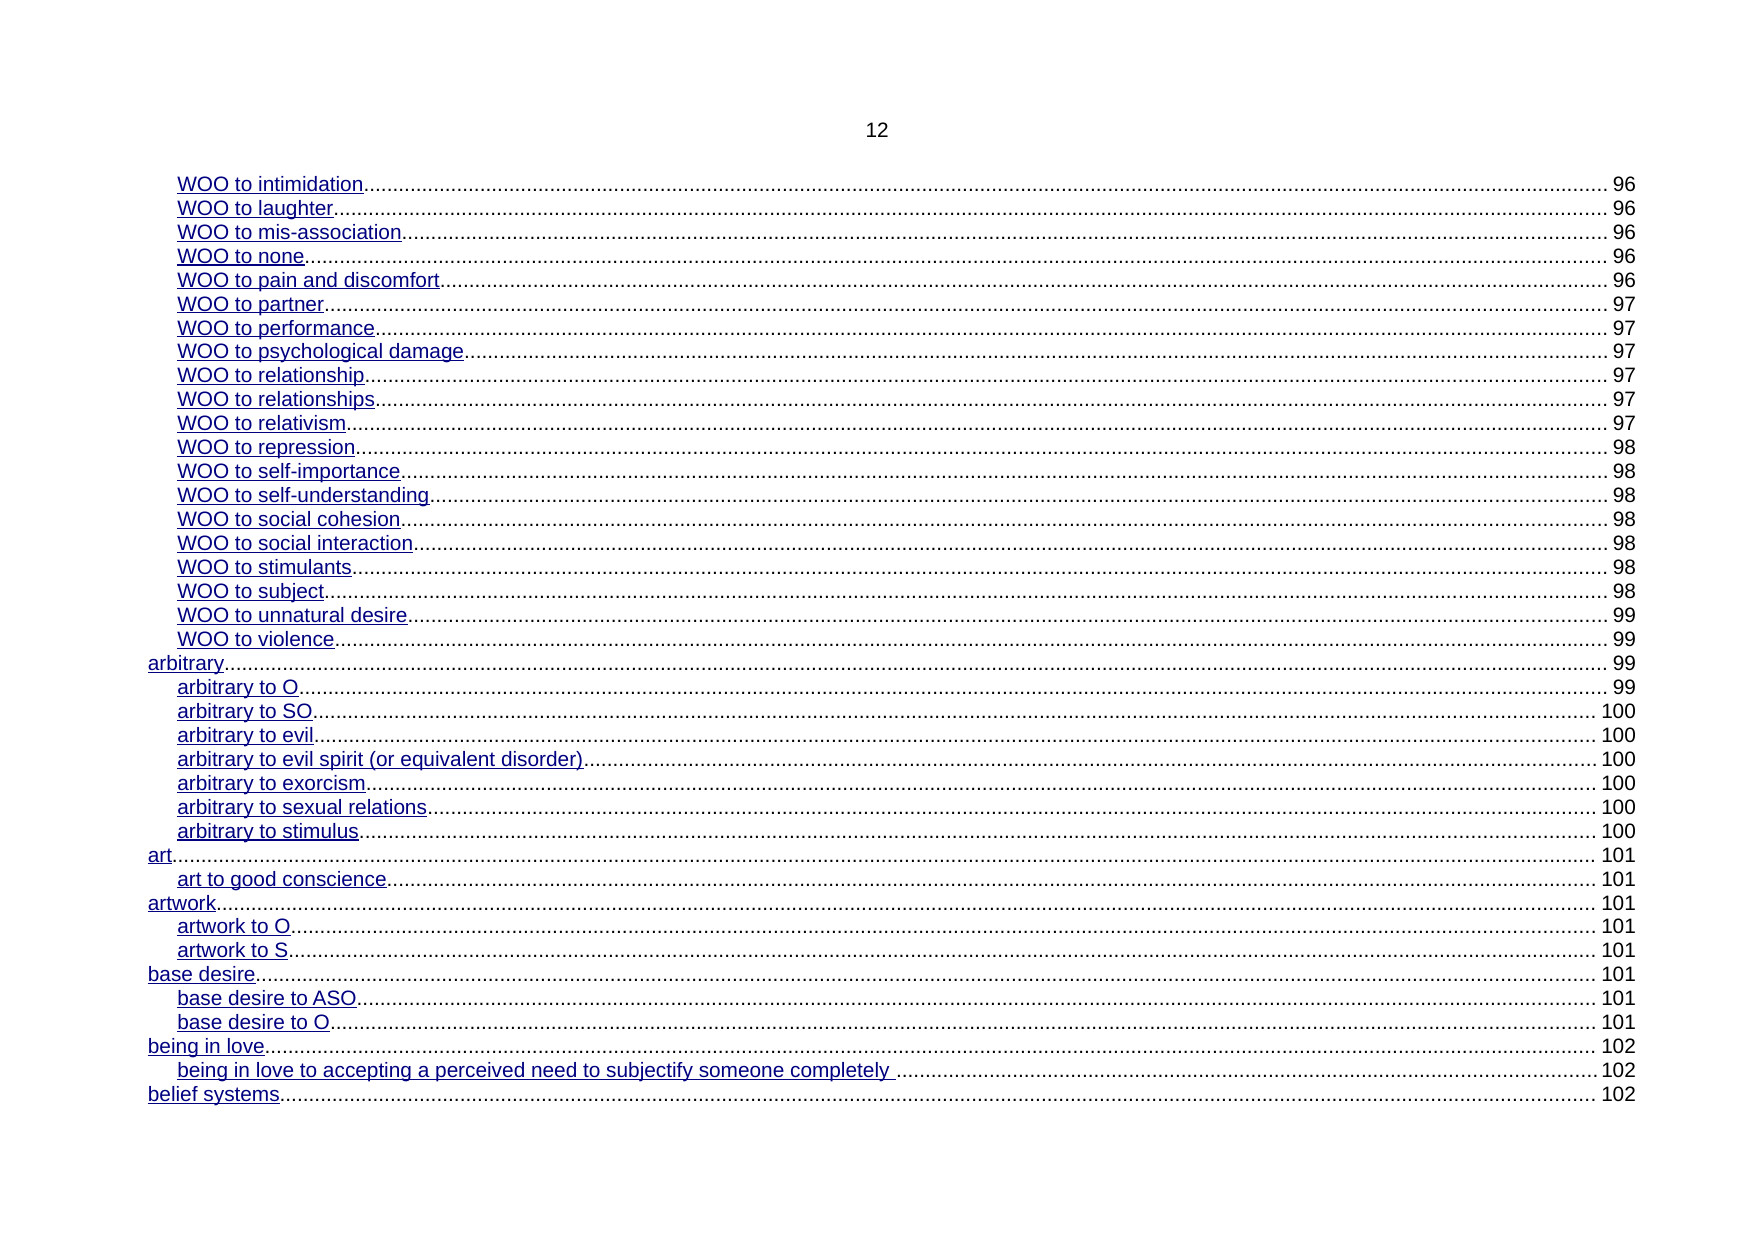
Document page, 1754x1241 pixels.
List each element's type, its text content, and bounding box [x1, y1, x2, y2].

text WOO to performance 97 [177, 315, 1636, 339]
text WOO to pain and discomfort 96 [177, 267, 1636, 291]
text WOO to relationship 97 [177, 363, 1636, 387]
text WOO to unnatural desire 99 [177, 603, 1636, 627]
text WOO to violence 99 [177, 627, 1636, 651]
text being in love to accepting a perceived need to subjectify someone completely 102 [177, 1058, 1636, 1082]
text WOO to self-importance 98 [177, 459, 1636, 483]
text base desire 101 [148, 962, 1636, 986]
text WOO to social cohesion 98 [177, 507, 1636, 531]
text arbitrary to evil spirit (or equivalent disorder) 100 [177, 747, 1636, 771]
text artwork to S 101 [177, 938, 1636, 962]
text arbitrary 99 [148, 651, 1636, 675]
text arbitrary to stimulus 100 [177, 818, 1636, 842]
text WOO to intimidation 96 [177, 172, 1636, 196]
text arbitrary to O 99 [177, 675, 1636, 699]
text WOO to psychological damage 97 [177, 339, 1636, 363]
text being in love 102 [148, 1034, 1636, 1058]
text WOO to none 96 [177, 243, 1636, 267]
text WOO to repression 98 [177, 435, 1636, 459]
text WOO to mis-association 96 [177, 219, 1636, 243]
text base desire to O 101 [177, 1010, 1636, 1034]
text arbitrary to SO 100 [177, 699, 1636, 723]
text base desire to ASO 101 [177, 986, 1636, 1010]
text arbitrary to exorcism 100 [177, 771, 1636, 794]
text belief systems 102 [148, 1082, 1636, 1106]
text WOO to subject 98 [177, 579, 1636, 603]
text WOO to social interaction 98 [177, 531, 1636, 555]
text WOO to self-understanding 98 [177, 483, 1636, 507]
text artwork 101 [148, 890, 1636, 914]
text WOO to laughter 96 [177, 196, 1636, 219]
text WOO to relativism 97 [177, 411, 1636, 435]
text arbitrary to sexual relations 100 [177, 794, 1636, 818]
text WOO to stimulants 98 [177, 555, 1636, 579]
text art 101 [148, 842, 1636, 866]
text WOO to partner 97 [177, 291, 1636, 315]
text WOO to relationships 97 [177, 387, 1636, 411]
text artwork to O 101 [177, 914, 1636, 938]
text art to good conscience 101 [177, 866, 1636, 890]
text arbitrary to evil 100 [177, 723, 1636, 747]
